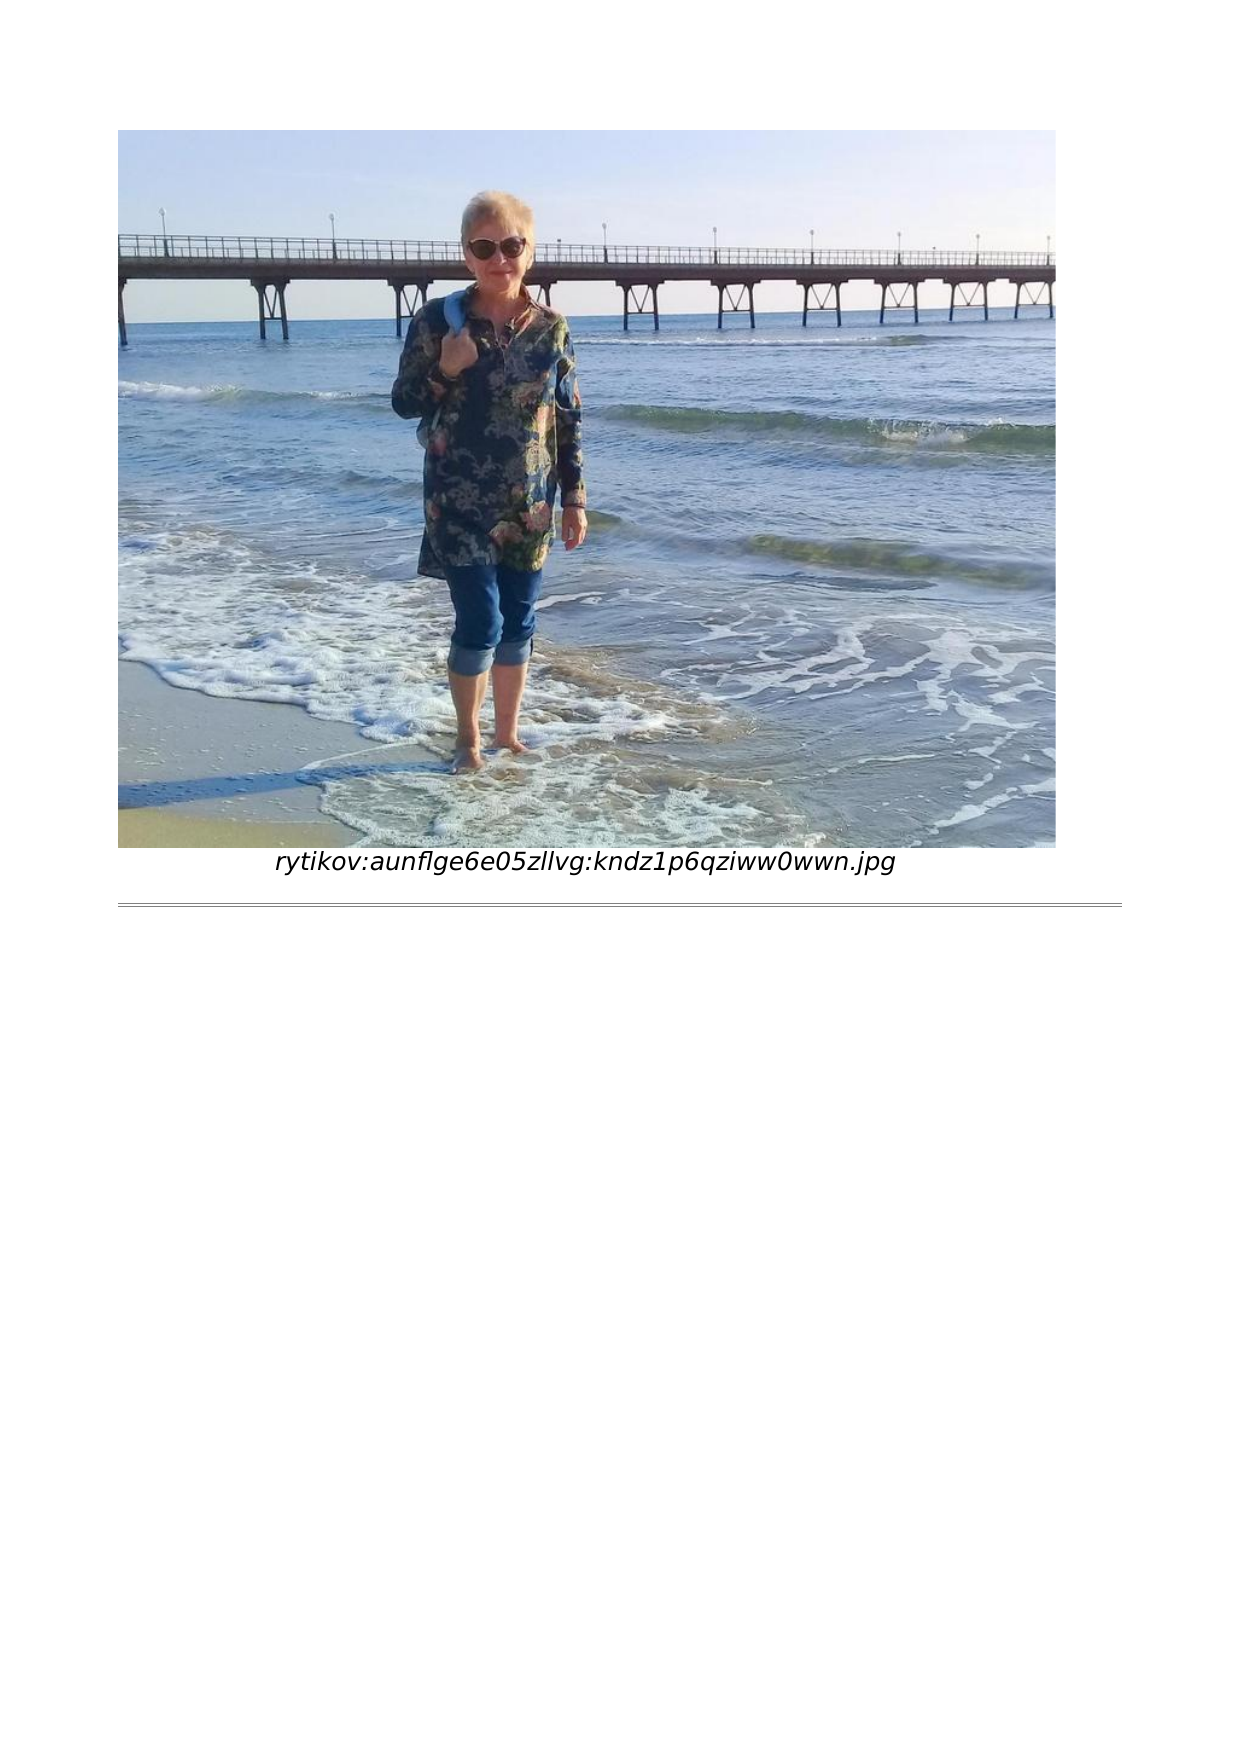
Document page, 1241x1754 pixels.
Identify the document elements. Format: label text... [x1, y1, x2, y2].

text rytikov:aunflge6e05zllvg:kndz1p6qziww0wwn.jpg [118, 848, 1056, 876]
picture [118, 130, 1056, 848]
